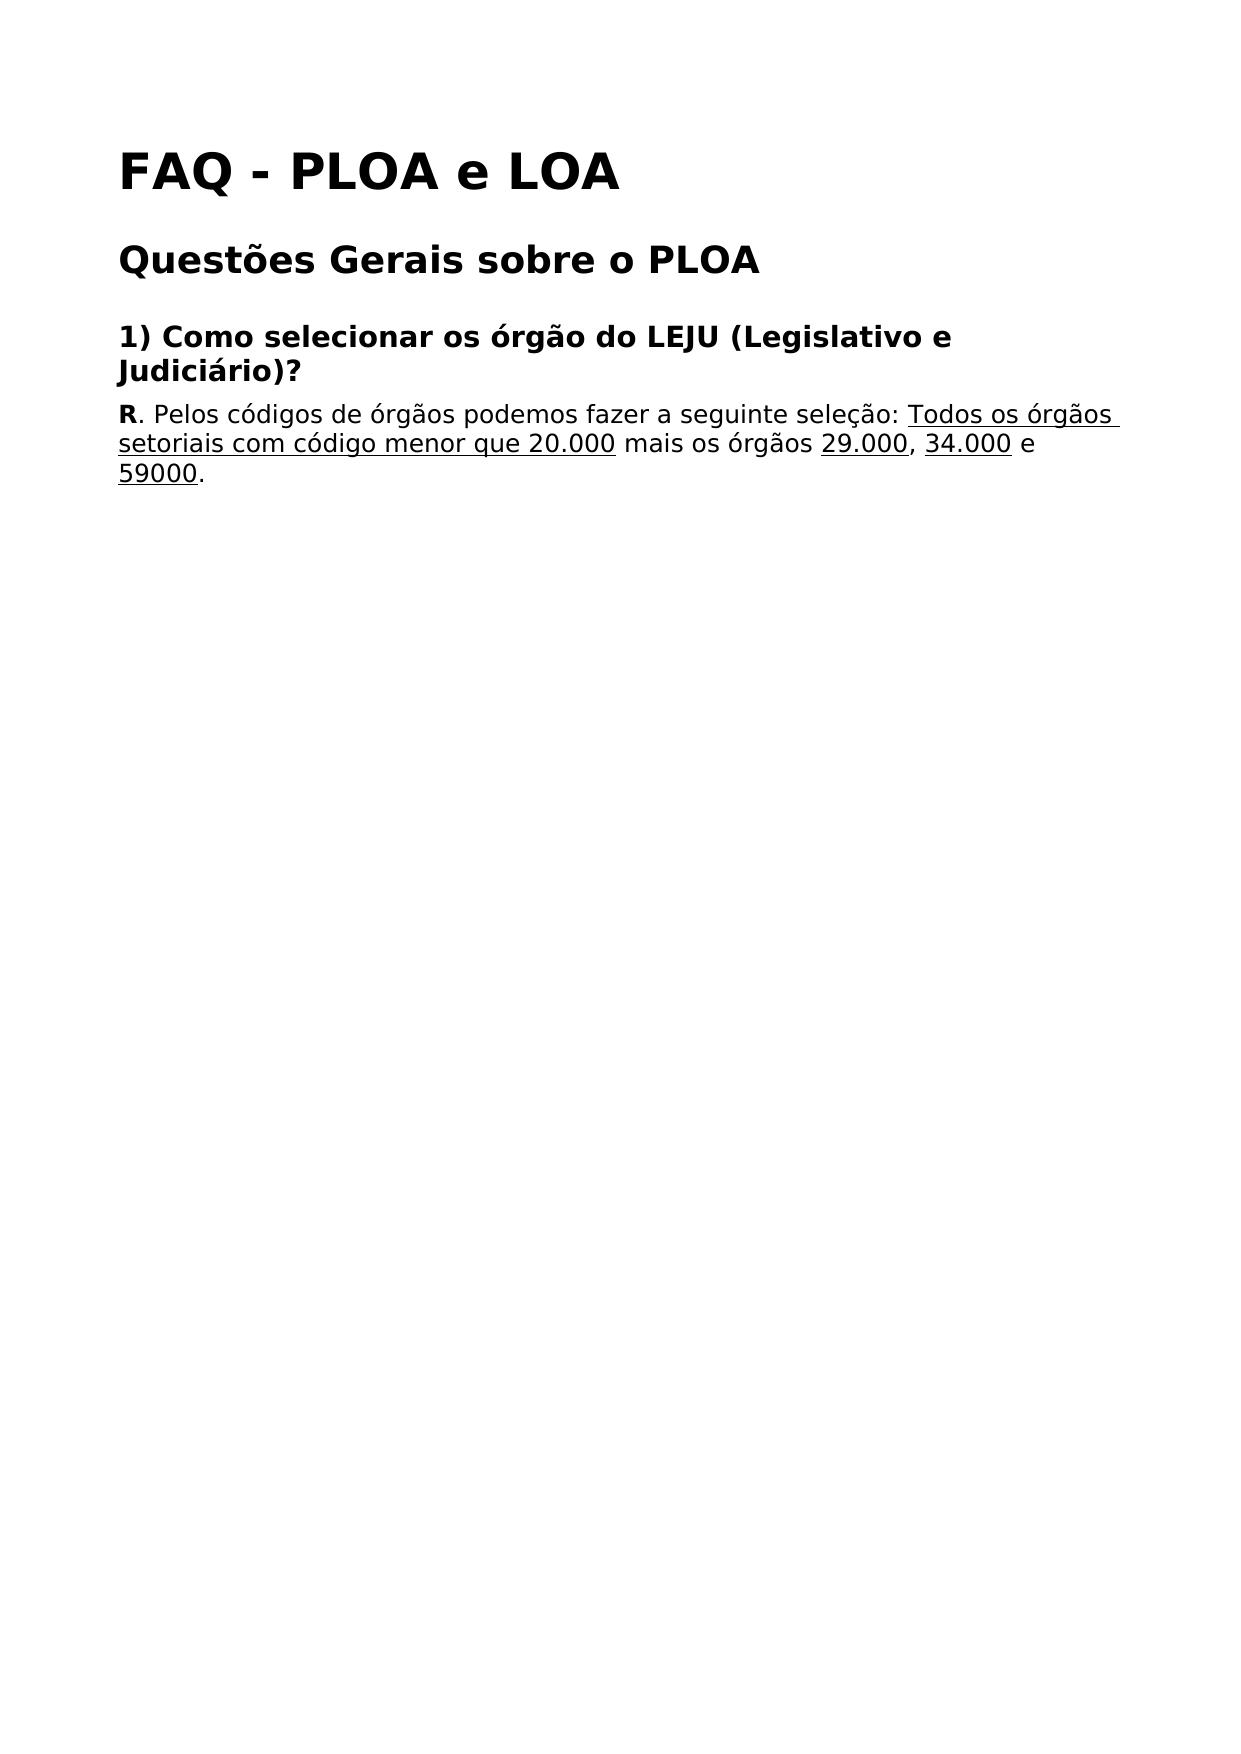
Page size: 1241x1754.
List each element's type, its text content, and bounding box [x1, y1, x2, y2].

subtitle 1) Como selecionar os órgão do LEJU (Legislativo e Judiciário)? [118, 320, 1122, 388]
subtitle Questões Gerais sobre o PLOA [118, 239, 1122, 282]
subtitle FAQ - PLOA e LOA [118, 143, 1122, 201]
text R. Pelos códigos de órgãos podemos fazer a seguinte seleção: Todos os órgãos setoriais com código menor que 20.000 mais os órgãos 29.000, 34.000 e 59000. [118, 400, 1122, 488]
